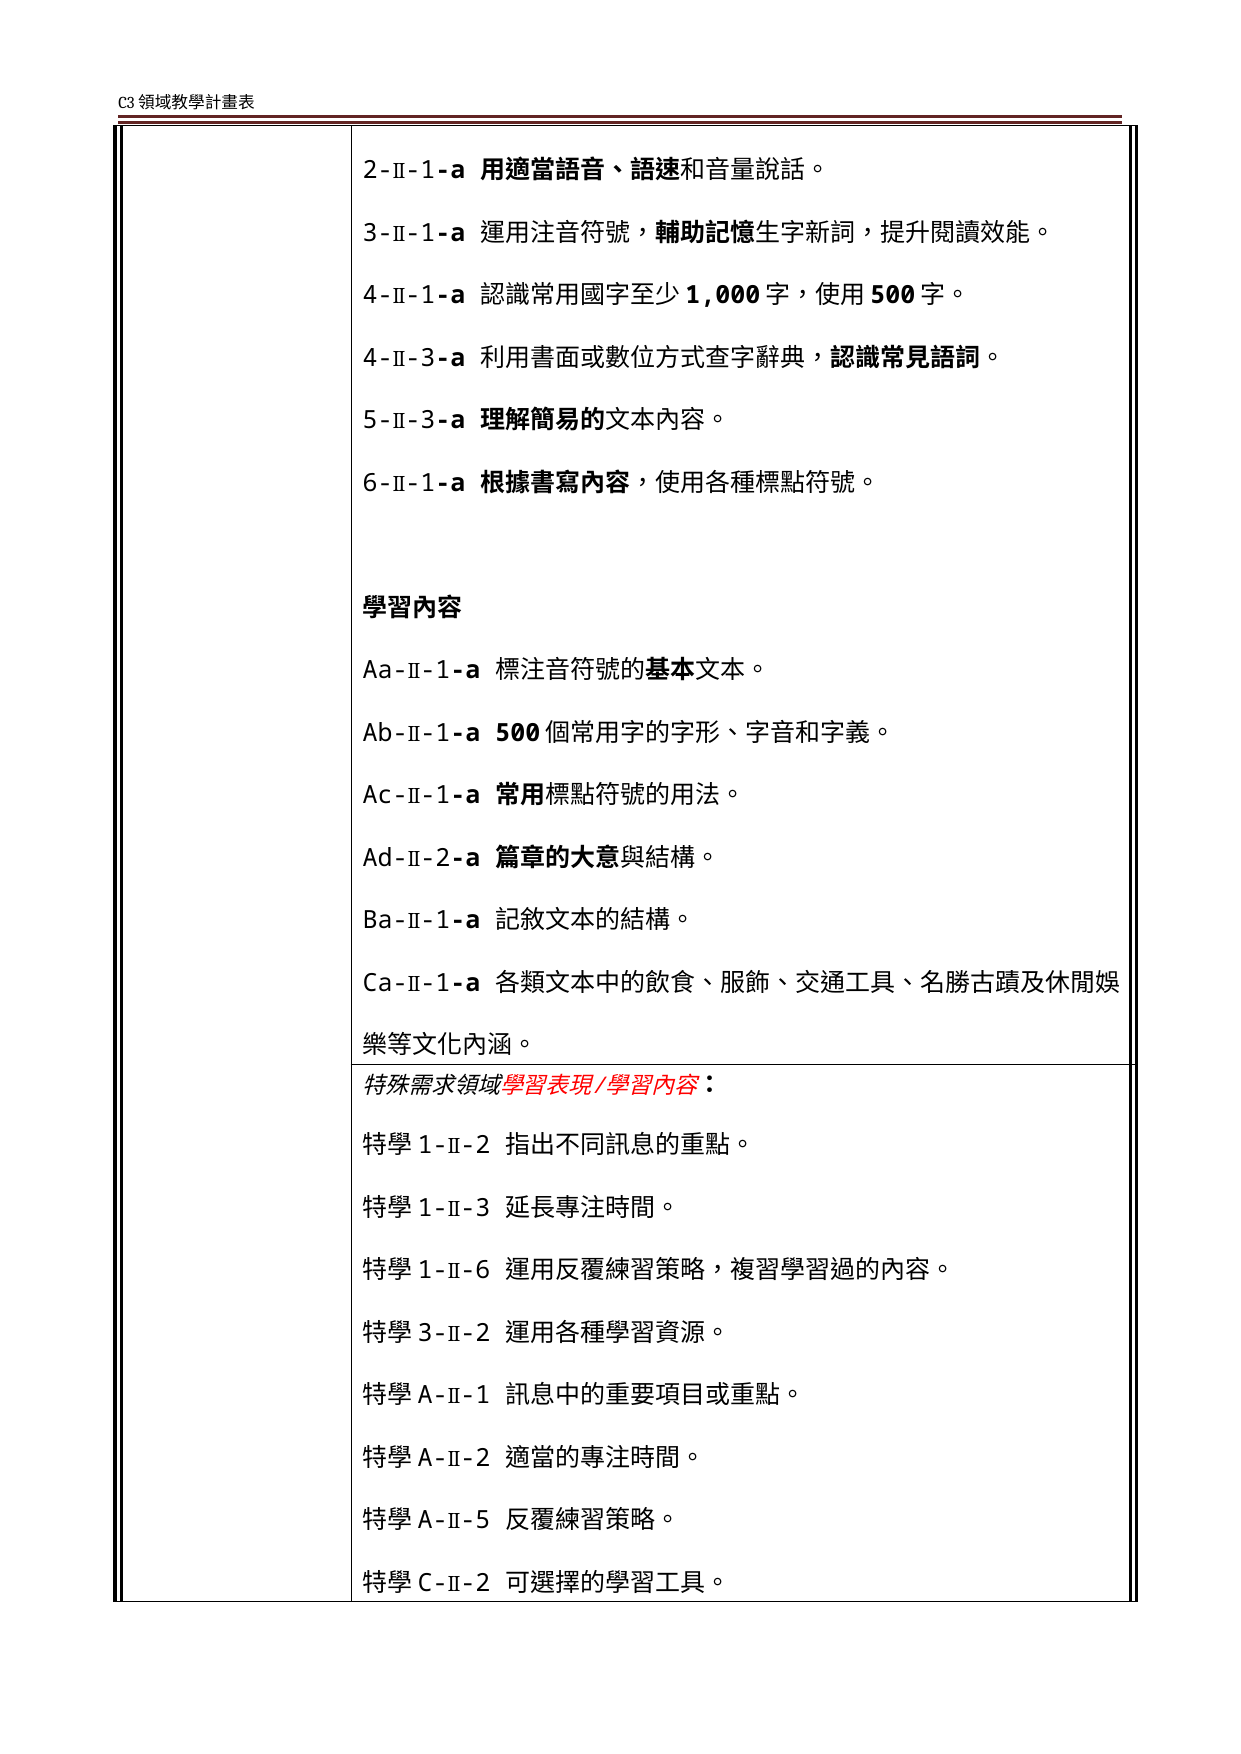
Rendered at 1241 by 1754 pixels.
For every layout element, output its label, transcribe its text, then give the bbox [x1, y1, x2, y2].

table_cell 特殊需求領域學習表現/學習內容： 特學1-Ⅱ-2 指出不同訊息的重點。 特學1-Ⅱ-3 延長專注時間。 特學1-Ⅱ-6 運用反覆練習策略，複習學習過的內容。 特學3-Ⅱ-2 運用各種學習資源。 特學A-Ⅱ-1 訊息中的重要項目或重點。 特學A-Ⅱ-2 適當的專注時間。 特學A-Ⅱ-5 反覆練習策略。 特學C-Ⅱ-2 可選擇的學習工具。 [352, 1065, 1129, 1601]
table_cell 2-Ⅱ-1-a 用適當語音、語速和音量說話。 3-Ⅱ-1-a 運用注音符號，輔助記憶生字新詞，提升閱讀效能。 4-Ⅱ-1-a 認識常用國字至少1,000字，使用500字。 4-Ⅱ-3-a 利用書面或數位方式查字辭典，認識常見語詞。 5-Ⅱ-3-a 理解簡易的文本內容。 6-Ⅱ-1-a 根據書寫內容，使用各種標點符號。 學習內容 Aa-Ⅱ-1-a 標注音符號的基本文本。 Ab-Ⅱ-1-a 500個常用字的字形、字音和字義。 Ac-Ⅱ-1-a 常用標點符號的用法。 Ad-Ⅱ-2-a 篇章的大意與結構。 Ba-Ⅱ-1-a 記敘文本的結構。 Ca-Ⅱ-1-a 各類文本中的飲食、服飾、交通工具、名勝古蹟及休閒娛樂等文化內涵。 [352, 126, 1129, 1064]
table_cell [123, 126, 351, 1601]
